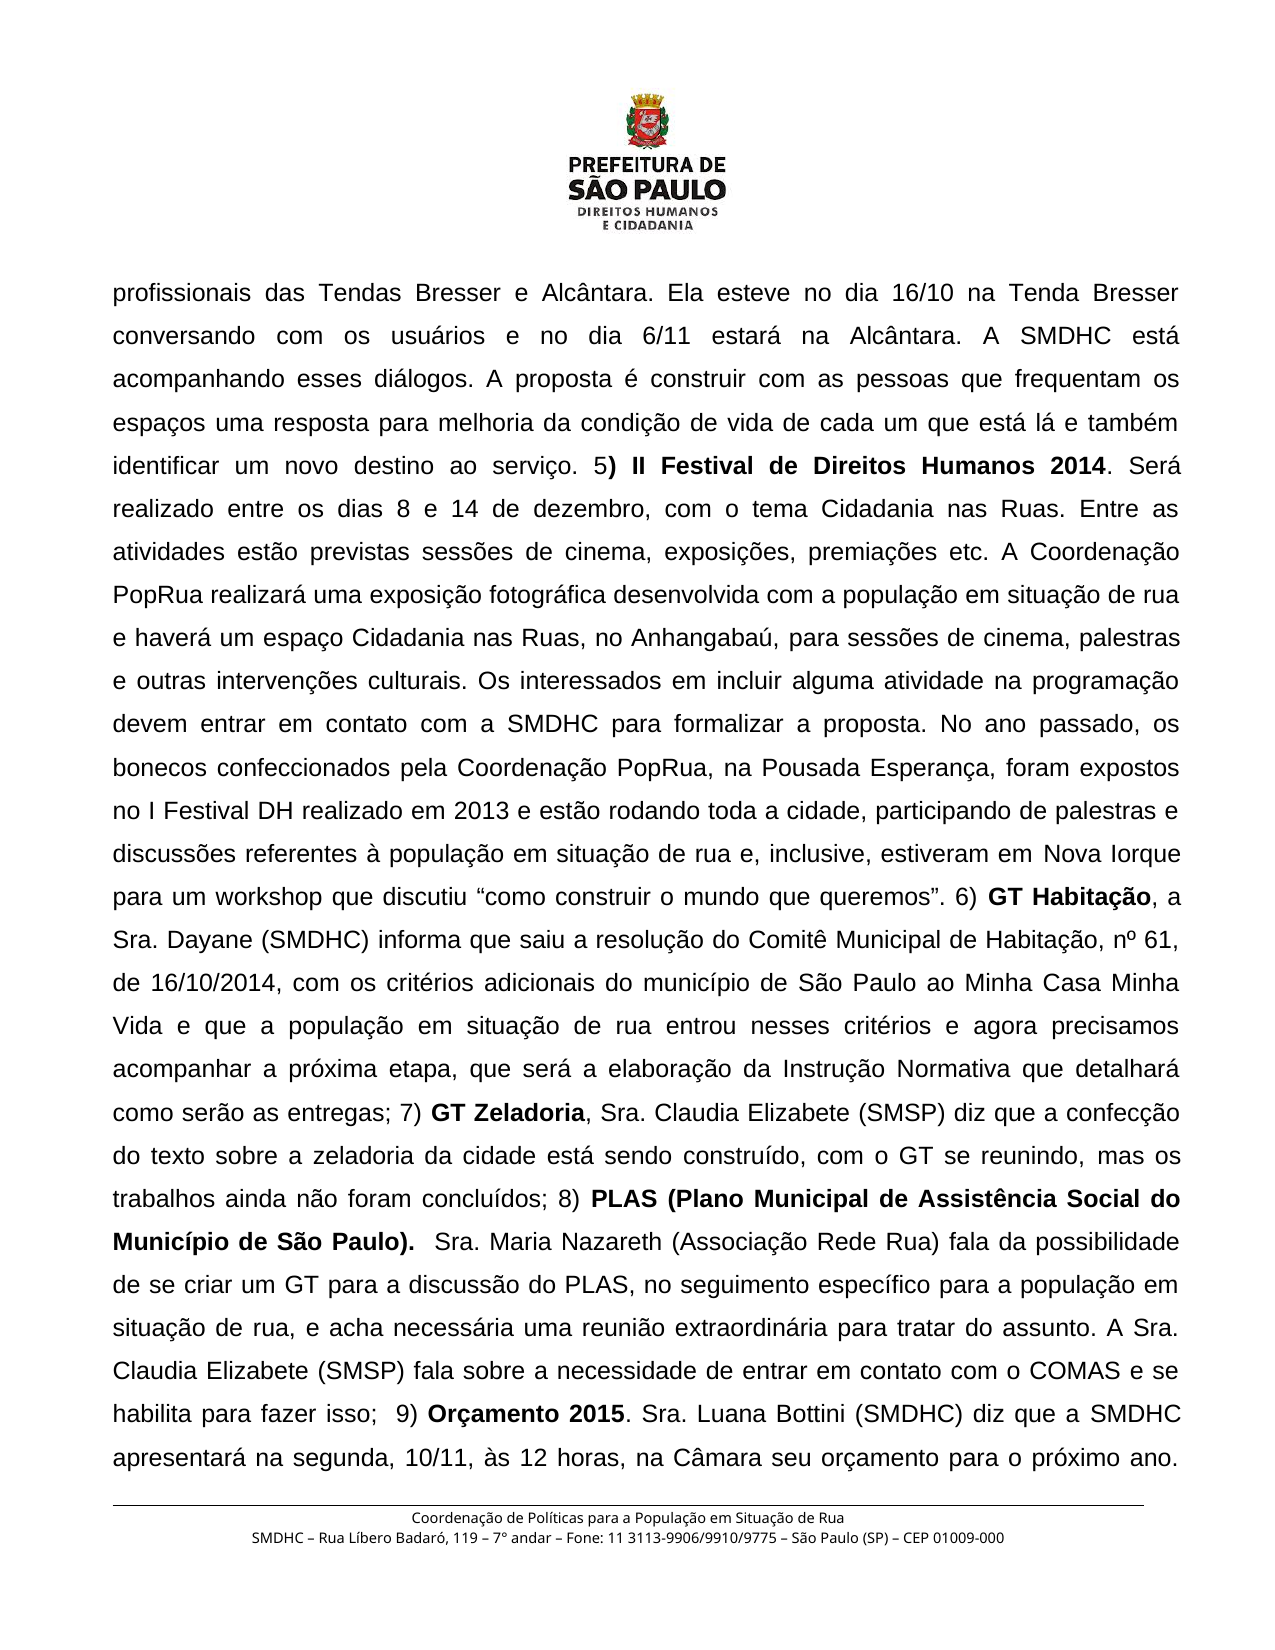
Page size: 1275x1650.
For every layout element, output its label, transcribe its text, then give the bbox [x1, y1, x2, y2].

text profissionais das Tendas Bresser e Alcântara. Ela esteve no dia 16/10 na Tenda Bresser conversando com os usuários e no dia 6/11 estará na Alcântara. A SMDHC está acompanhando esses diálogos. A proposta é construir com as pessoas que frequentam os espaços uma resposta para melhoria da condição de vida de cada um que está lá e também identificar um novo destino ao serviço. 5) II Festival de Direitos Humanos 2014. Será realizado entre os dias 8 e 14 de dezembro, com o tema Cidadania nas Ruas. Entre as atividades estão previstas sessões de cinema, exposições, premiações etc. A Coordenação PopRua realizará uma exposição fotográfica desenvolvida com a população em situação de rua e haverá um espaço Cidadania nas Ruas, no Anhangabaú, para sessões de cinema, palestras e outras intervenções culturais. Os interessados em incluir alguma atividade na programação devem entrar em contato com a SMDHC para formalizar a proposta. No ano passado, os bonecos confeccionados pela Coordenação PopRua, na Pousada Esperança, foram expostos no I Festival DH realizado em 2013 e estão rodando toda a cidade, participando de palestras e discussões referentes à população em situação de rua e, inclusive, estiveram em Nova Iorque para um workshop que discutiu “como construir o mundo que queremos”. 6) GT Habitação, a Sra. Dayane (SMDHC) informa que saiu a resolução do Comitê Municipal de Habitação, nº 61, de 16/10/2014, com os critérios adicionais do município de São Paulo ao Minha Casa Minha Vida e que a população em situação de rua entrou nesses critérios e agora precisamos acompanhar a próxima etapa, que será a elaboração da Instrução Normativa que detalhará como serão as entregas; 7) GT Zeladoria, Sra. Claudia Elizabete (SMSP) diz que a confecção do texto sobre a zeladoria da cidade está sendo construído, com o GT se reunindo, mas os trabalhos ainda não foram concluídos; 8) PLAS (Plano Municipal de Assistência Social do Município de São Paulo). Sra. Maria Nazareth (Associação Rede Rua) fala da possibilidade de se criar um GT para a discussão do PLAS, no seguimento específico para a população em situação de rua, e acha necessária uma reunião extraordinária para tratar do assunto. A Sra. Claudia Elizabete (SMSP) fala sobre a necessidade de entrar em contato com o COMAS e se habilita para fazer isso; 9) Orçamento 2015. Sra. Luana Bottini (SMDHC) diz que a SMDHC apresentará na segunda, 10/11, às 12 horas, na Câmara seu orçamento para o próximo ano. [112, 278, 1181, 1471]
picture [529, 73, 765, 250]
